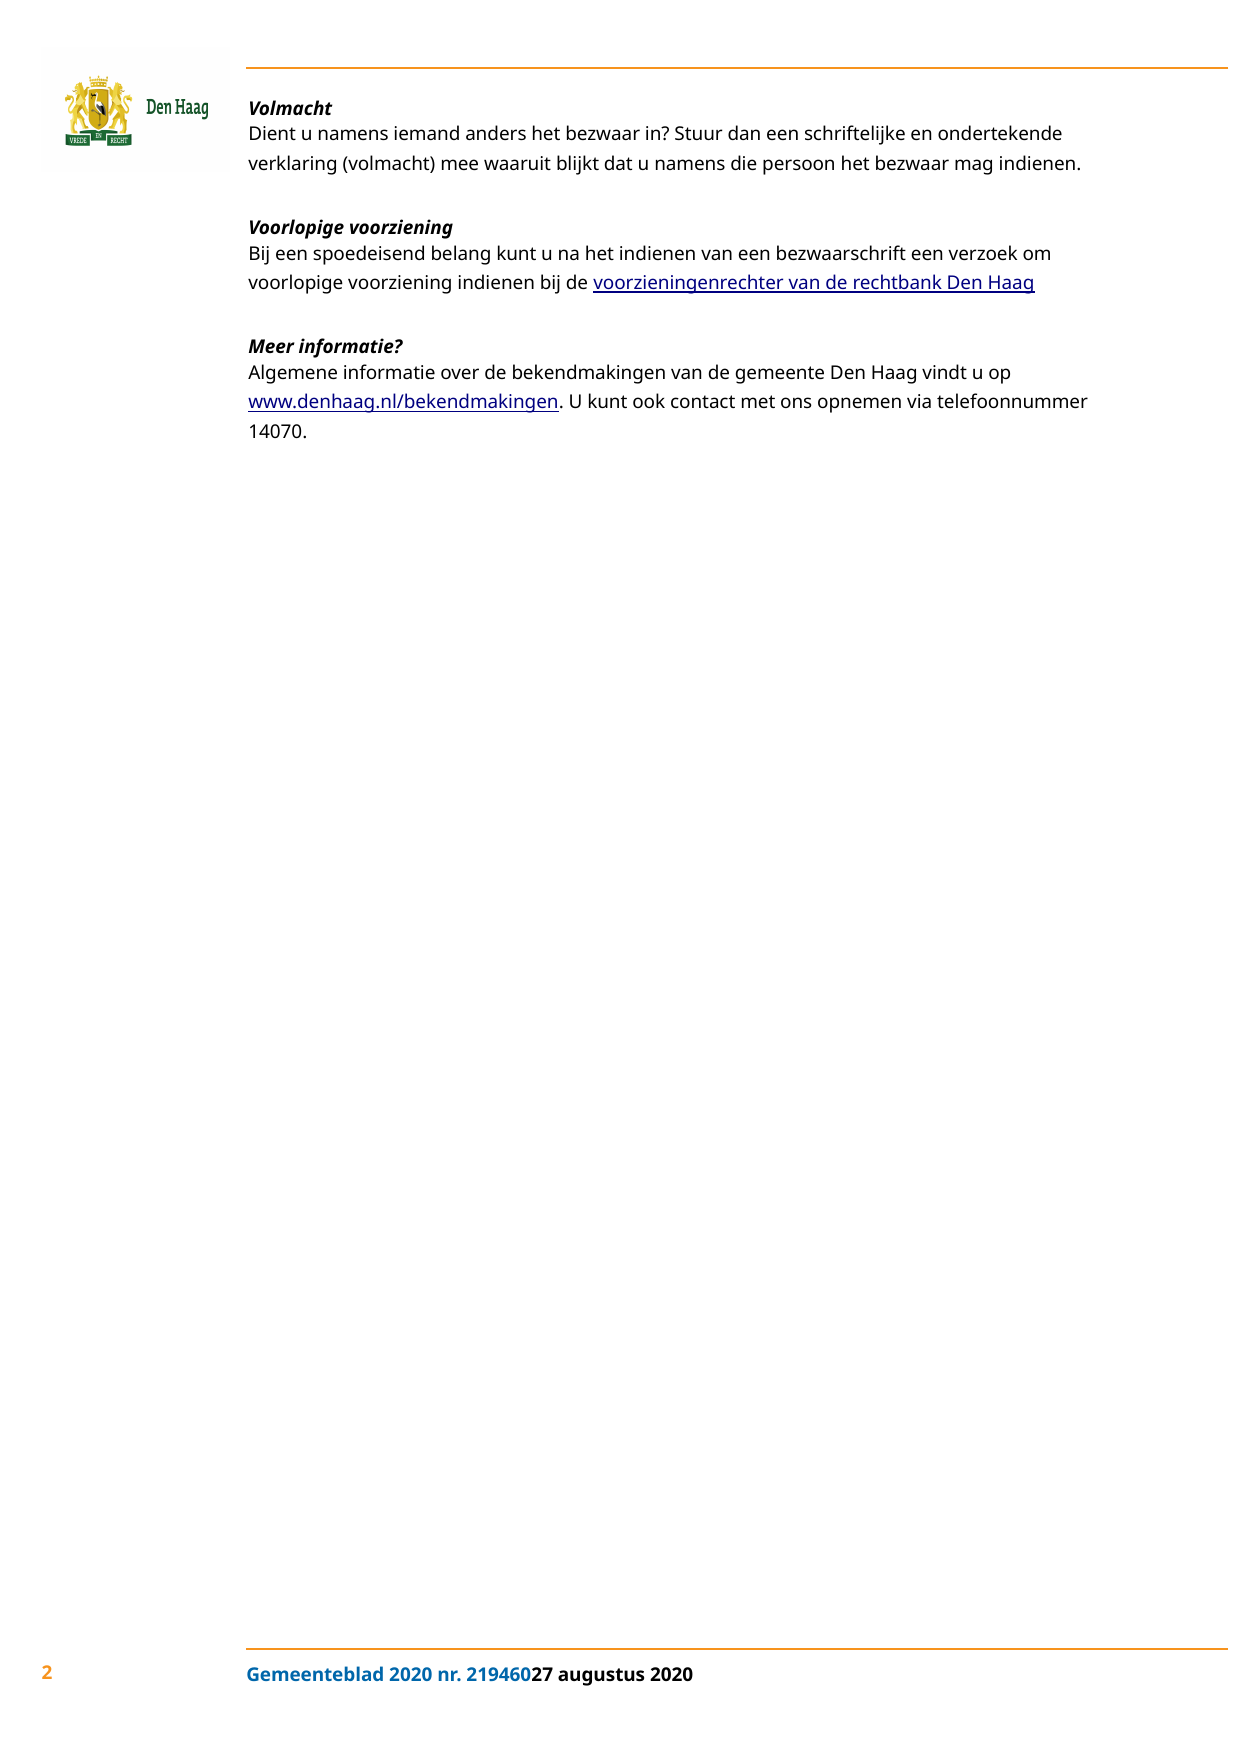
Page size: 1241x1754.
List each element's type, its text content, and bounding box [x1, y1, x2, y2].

text Meer informatie? [248, 333, 1152, 359]
picture [41, 47, 231, 172]
text Bij een spoedeisend belang kunt u na het indienen van een bezwaarschrift een verzoek om voorlopige voorziening indienen bij de voorzieningenrechter van de rechtbank Den Haag [248, 240, 1152, 295]
text Algemene informatie over de bekendmakingen van de gemeente Den Haag vindt u op www.denhaag.nl/bekendmakingen. U kunt ook contact met ons opnemen via telefoonnummer 14070. [248, 359, 1152, 444]
text Dient u namens iemand anders het bezwaar in? Stuur dan een schriftelijke en ondertekende verklaring (volmacht) mee waaruit blijkt dat u namens die persoon het bezwaar mag indienen. [248, 121, 1152, 176]
text Voorlopige voorziening [248, 214, 1152, 240]
text Volmacht [248, 95, 1152, 121]
